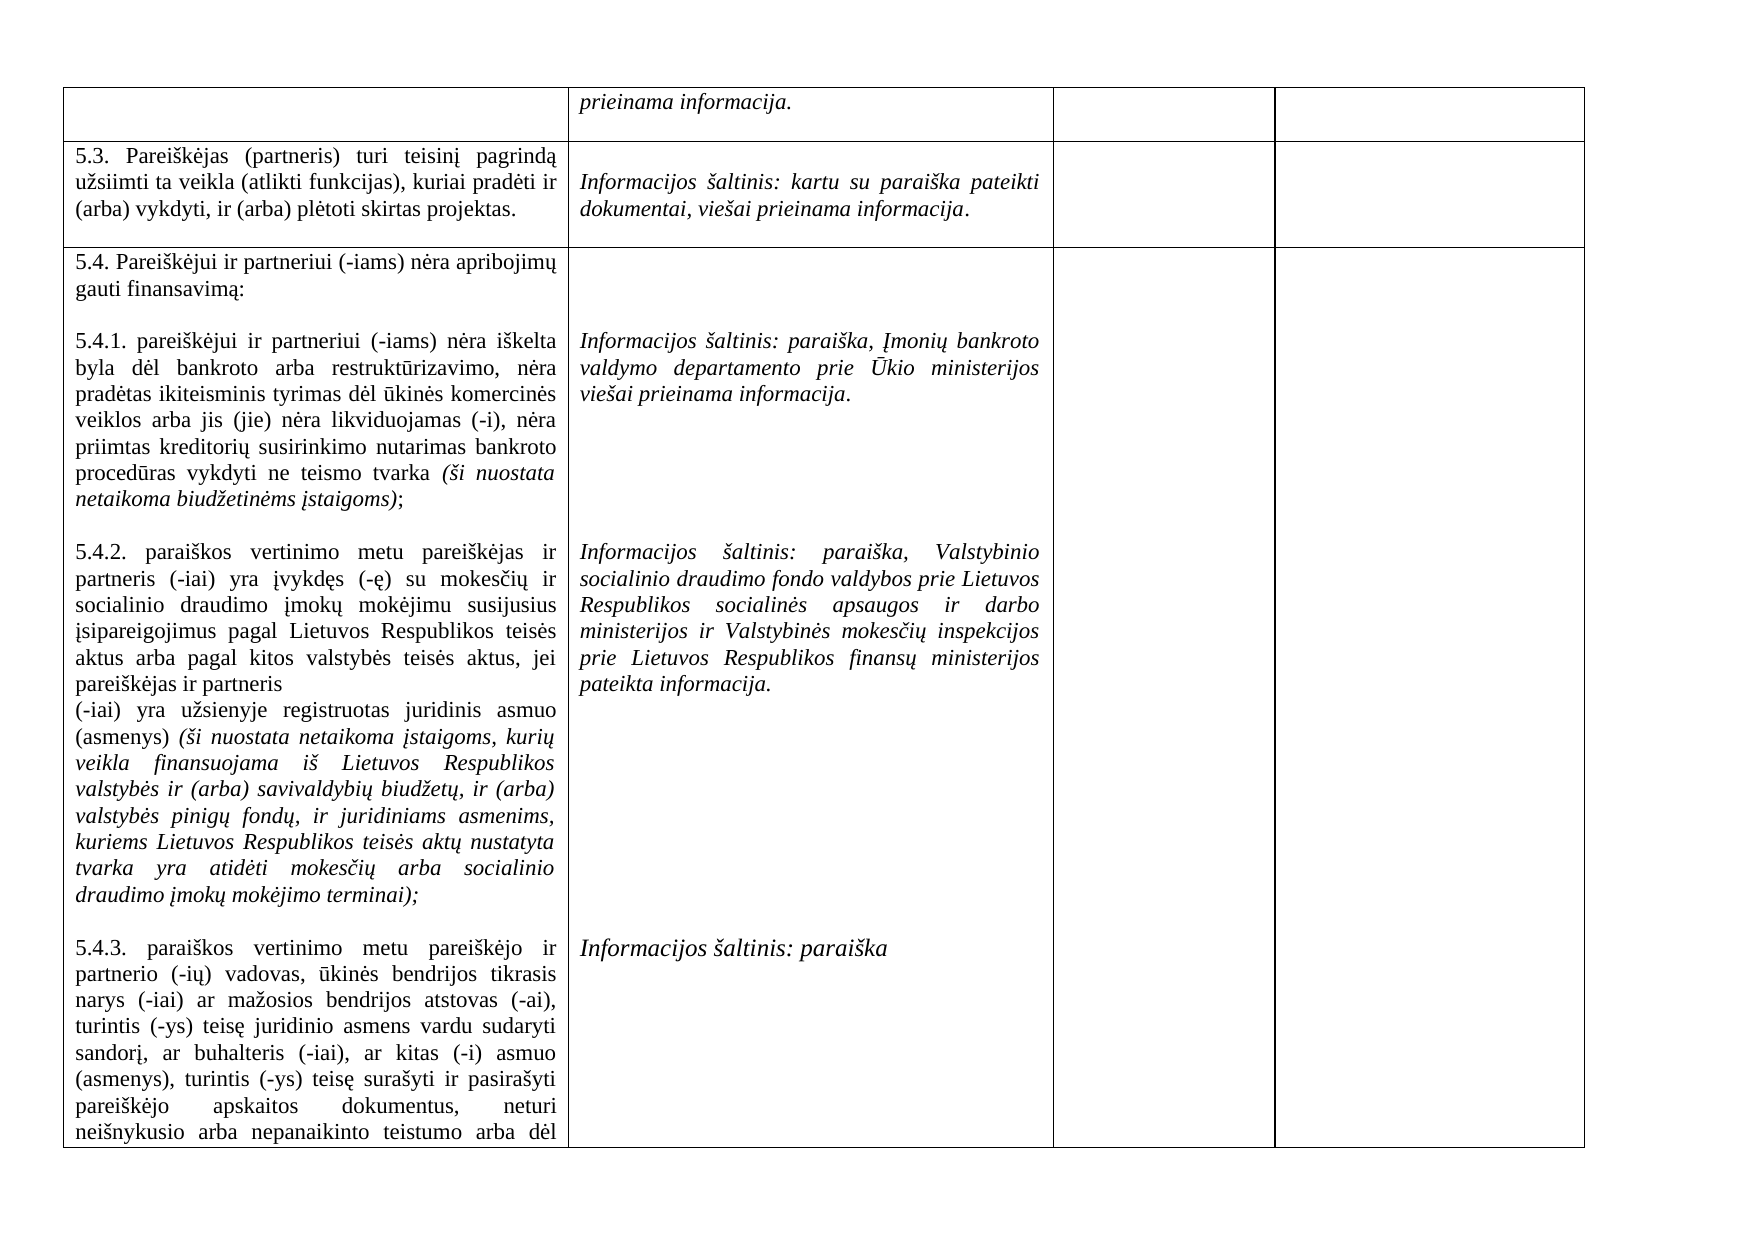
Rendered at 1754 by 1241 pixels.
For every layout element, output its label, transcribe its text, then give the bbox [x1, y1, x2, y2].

table_cell Informacijos šaltinis: kartu su paraiška pateikti dokumentai, viešai prieinama informacija. [569, 142, 1053, 247]
table_cell [1276, 88, 1584, 141]
table_cell [1054, 88, 1274, 141]
table_cell [1276, 142, 1584, 247]
table_cell [1054, 248, 1274, 1147]
table_cell 5.3. Pareiškėjas (partneris) turi teisinį pagrindą užsiimti ta veikla (atlikti funkcijas), kuriai pradėti ir (arba) vykdyti, ir (arba) plėtoti skirtas projektas. [64, 142, 568, 247]
table_cell Informacijos šaltinis: paraiška, Įmonių bankroto valdymo departamento prie Ūkio ministerijos viešai prieinama informacija. Informacijos šaltinis: paraiška, Valstybinio socialinio draudimo fondo valdybos prie Lietuvos Respublikos socialinės apsaugos ir darbo ministerijos ir Valstybinės mokesčių inspekcijos prie Lietuvos Respublikos finansų ministerijos pateikta informacija. Informacijos šaltinis: paraiška [569, 248, 1053, 1147]
table_cell prieinama informacija. [569, 88, 1053, 141]
table_cell [64, 88, 568, 141]
table_cell [1276, 248, 1584, 1147]
table_cell [1054, 142, 1274, 247]
table_cell 5.4. Pareiškėjui ir partneriui (-iams) nėra apribojimų gauti finansavimą: 5.4.1. pareiškėjui ir partneriui (-iams) nėra iškelta byla dėl bankroto arba restruktūrizavimo, nėra pradėtas ikiteisminis tyrimas dėl ūkinės komercinės veiklos arba jis (jie) nėra likviduojamas (-i), nėra priimtas kreditorių susirinkimo nutarimas bankroto procedūras vykdyti ne teismo tvarka (ši nuostata netaikoma biudžetinėms įstaigoms); 5.4.2. paraiškos vertinimo metu pareiškėjas ir partneris (-iai) yra įvykdęs (-ę) su mokesčių ir socialinio draudimo įmokų mokėjimu susijusius įsipareigojimus pagal Lietuvos Respublikos teisės aktus arba pagal kitos valstybės teisės aktus, jei pareiškėjas ir partneris (-iai) yra užsienyje registruotas juridinis asmuo (asmenys) (ši nuostata netaikoma įstaigoms, kurių veikla finansuojama iš Lietuvos Respublikos valstybės ir (arba) savivaldybių biudžetų, ir (arba) valstybės pinigų fondų, ir juridiniams asmenims, kuriems Lietuvos Respublikos teisės aktų nustatyta tvarka yra atidėti mokesčių arba socialinio draudimo įmokų mokėjimo terminai); 5.4.3. paraiškos vertinimo metu pareiškėjo ir partnerio (-ių) vadovas, ūkinės bendrijos tikrasis narys (-iai) ar mažosios bendrijos atstovas (-ai), turintis (-ys) teisę juridinio asmens vardu sudaryti sandorį, ar buhalteris (-iai), ar kitas (-i) asmuo (asmenys), turintis (-ys) teisę surašyti ir pasirašyti pareiškėjo apskaitos dokumentus, neturi neišnykusio arba nepanaikinto teistumo arba dėl [64, 248, 568, 1147]
